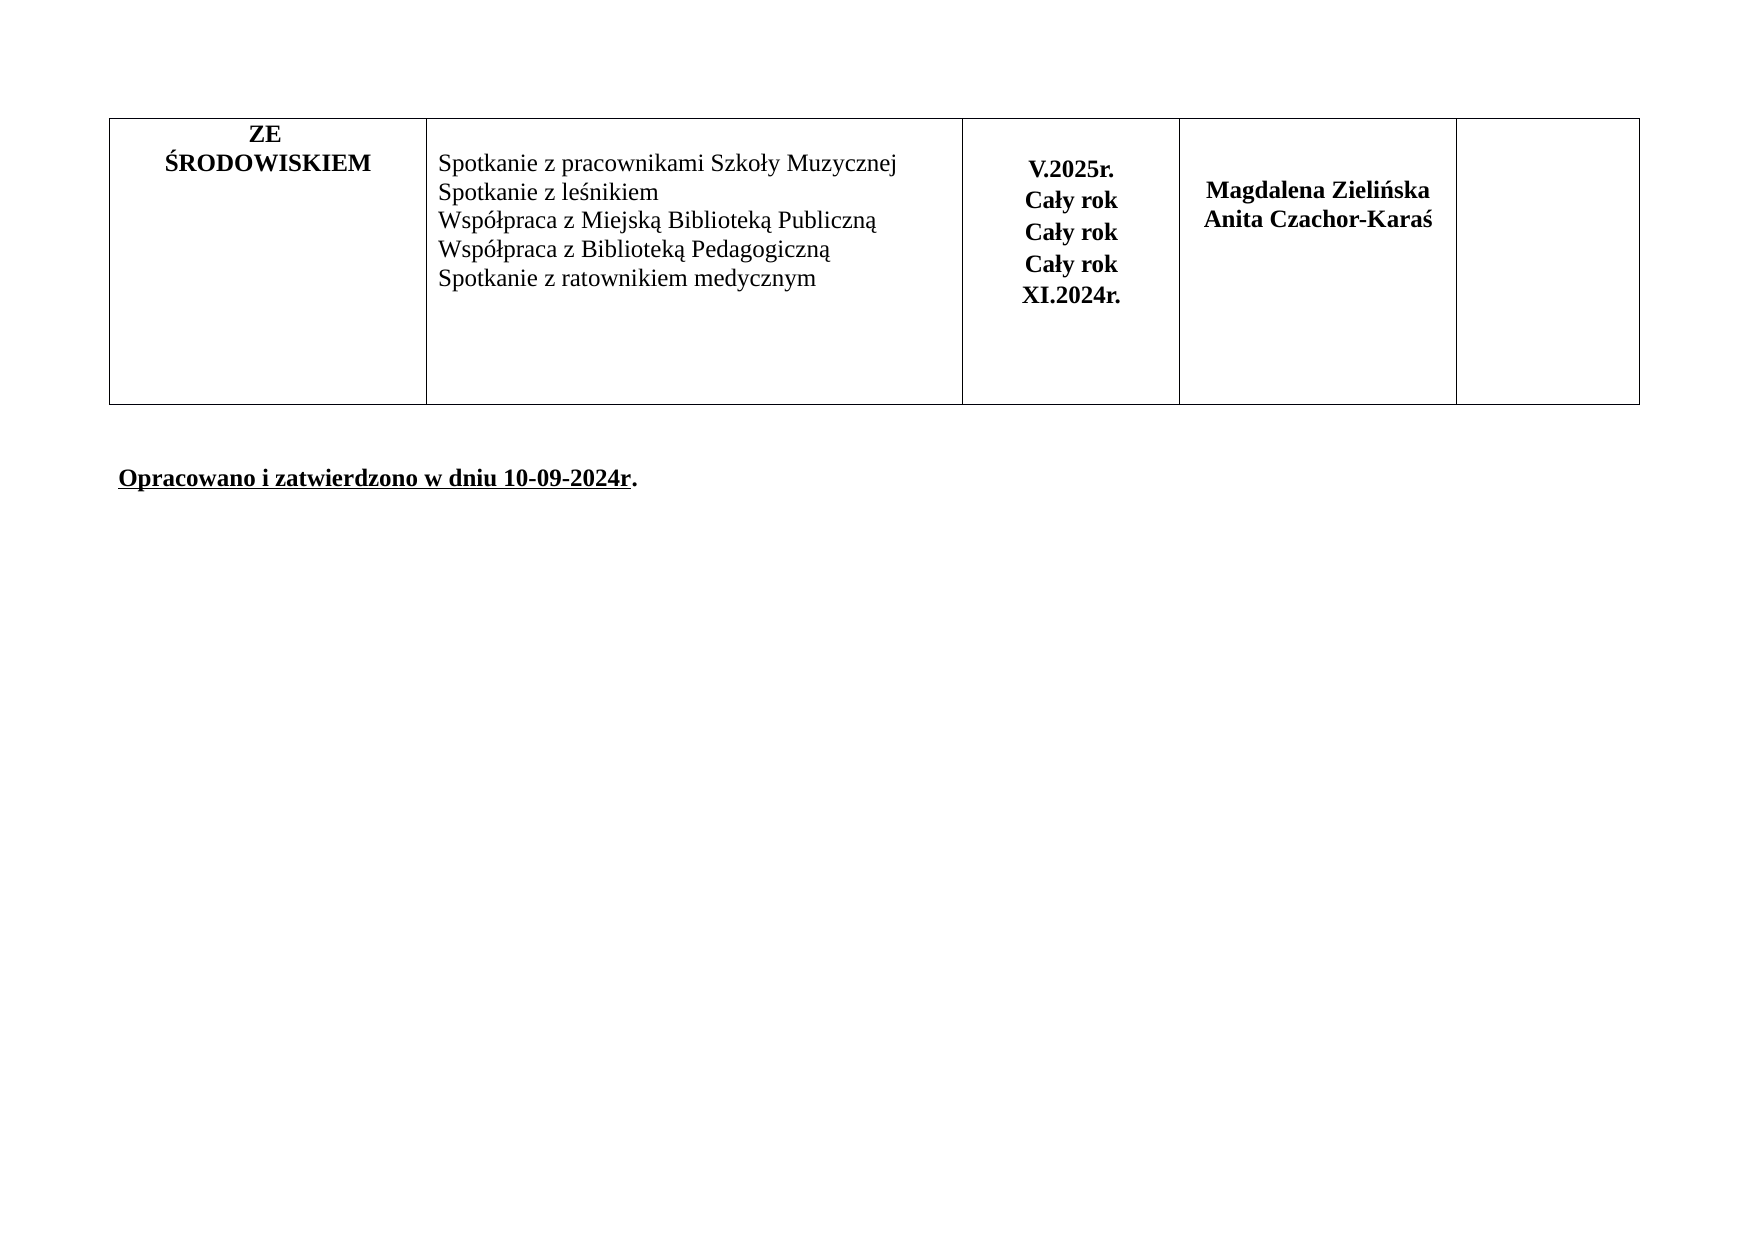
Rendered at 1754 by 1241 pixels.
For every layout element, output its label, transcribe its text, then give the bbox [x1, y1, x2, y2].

table_cell ZE ŚRODOWISKIEM [110, 119, 426, 404]
text Opracowano i zatwierdzono w dniu 10-09-2024r. [118, 463, 1636, 491]
table_cell Magdalena Zielińska Anita Czachor-Karaś [1180, 119, 1456, 404]
table_cell Spotkanie z pracownikami Szkoły Muzycznej Spotkanie z leśnikiem Współpraca z Miejską Biblioteką Publiczną Współpraca z Biblioteką Pedagogiczną Spotkanie z ratownikiem medycznym [427, 119, 962, 404]
table_cell [1457, 119, 1639, 404]
table_cell V.2025r. Cały rok Cały rok Cały rok XI.2024r. [963, 119, 1179, 404]
